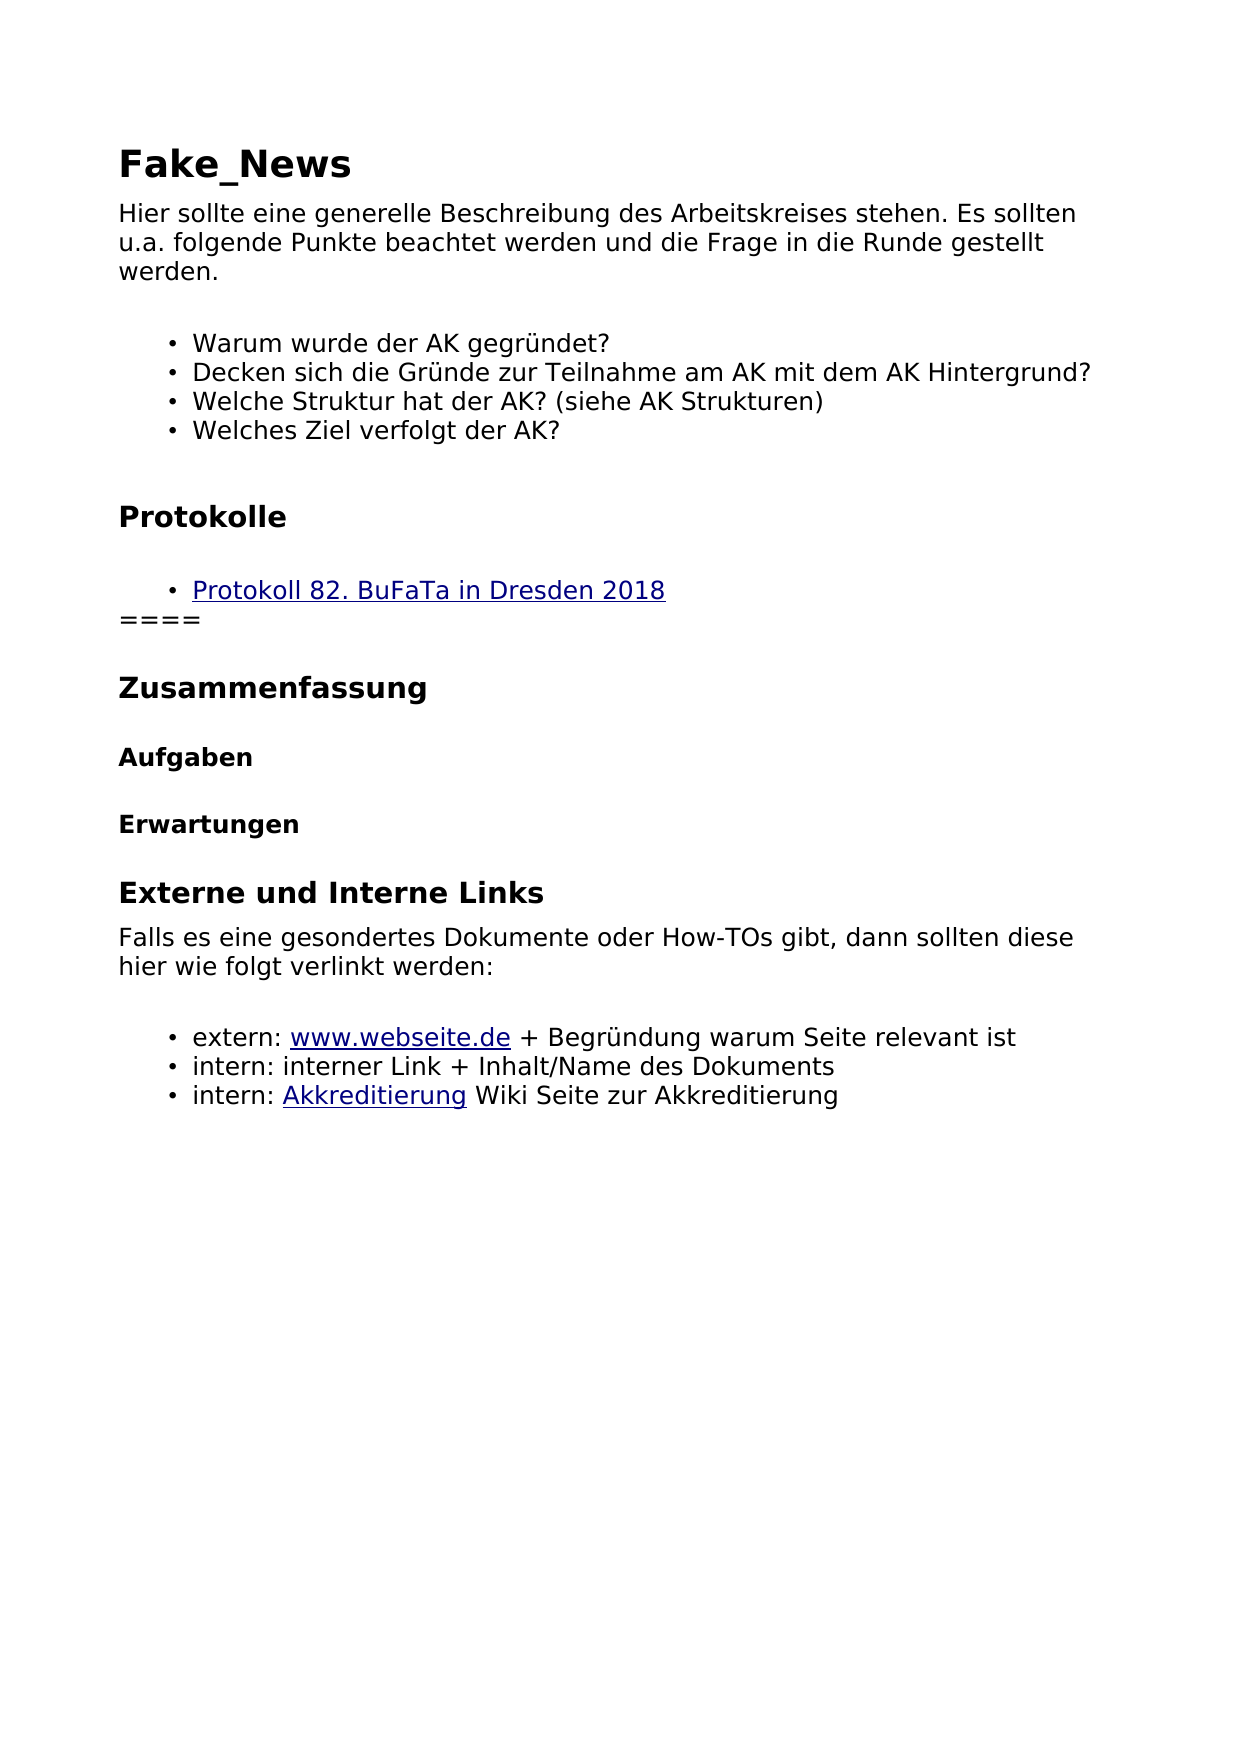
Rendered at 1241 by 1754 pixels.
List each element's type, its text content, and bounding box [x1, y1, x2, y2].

subtitle Protokolle [118, 500, 1122, 534]
subtitle Externe und Interne Links [118, 876, 1122, 910]
list Decken sich die Gründe zur Teilnahme am AK mit dem AK Hintergrund? [177, 358, 1122, 387]
text Hier sollte eine generelle Beschreibung des Arbeitskreises stehen. Es sollten u.a. folgende Punkte beachtet werden und die Frage in die Runde gestellt werden. [118, 199, 1122, 287]
list Warum wurde der AK gegründet? [177, 329, 1122, 358]
text ==== [118, 605, 1122, 634]
list Welches Ziel verfolgt der AK? [177, 416, 1122, 445]
subtitle Zusammenfassung [118, 672, 1122, 706]
list extern: www.webseite.de + Begründung warum Seite relevant ist [177, 1023, 1122, 1052]
text Falls es eine gesondertes Dokumente oder How-TOs gibt, dann sollten diese hier wie folgt verlinkt werden: [118, 923, 1122, 981]
list Protokoll 82. BuFaTa in Dresden 2018 [177, 576, 1122, 605]
list intern: interner Link + Inhalt/Name des Dokuments [177, 1052, 1122, 1082]
list Welche Struktur hat der AK? (siehe AK Strukturen) [177, 387, 1122, 416]
subtitle Aufgaben [118, 743, 1122, 772]
subtitle Erwartungen [118, 810, 1122, 839]
subtitle Fake_News [118, 143, 1122, 187]
list intern: Akkreditierung Wiki Seite zur Akkreditierung [177, 1082, 1122, 1111]
